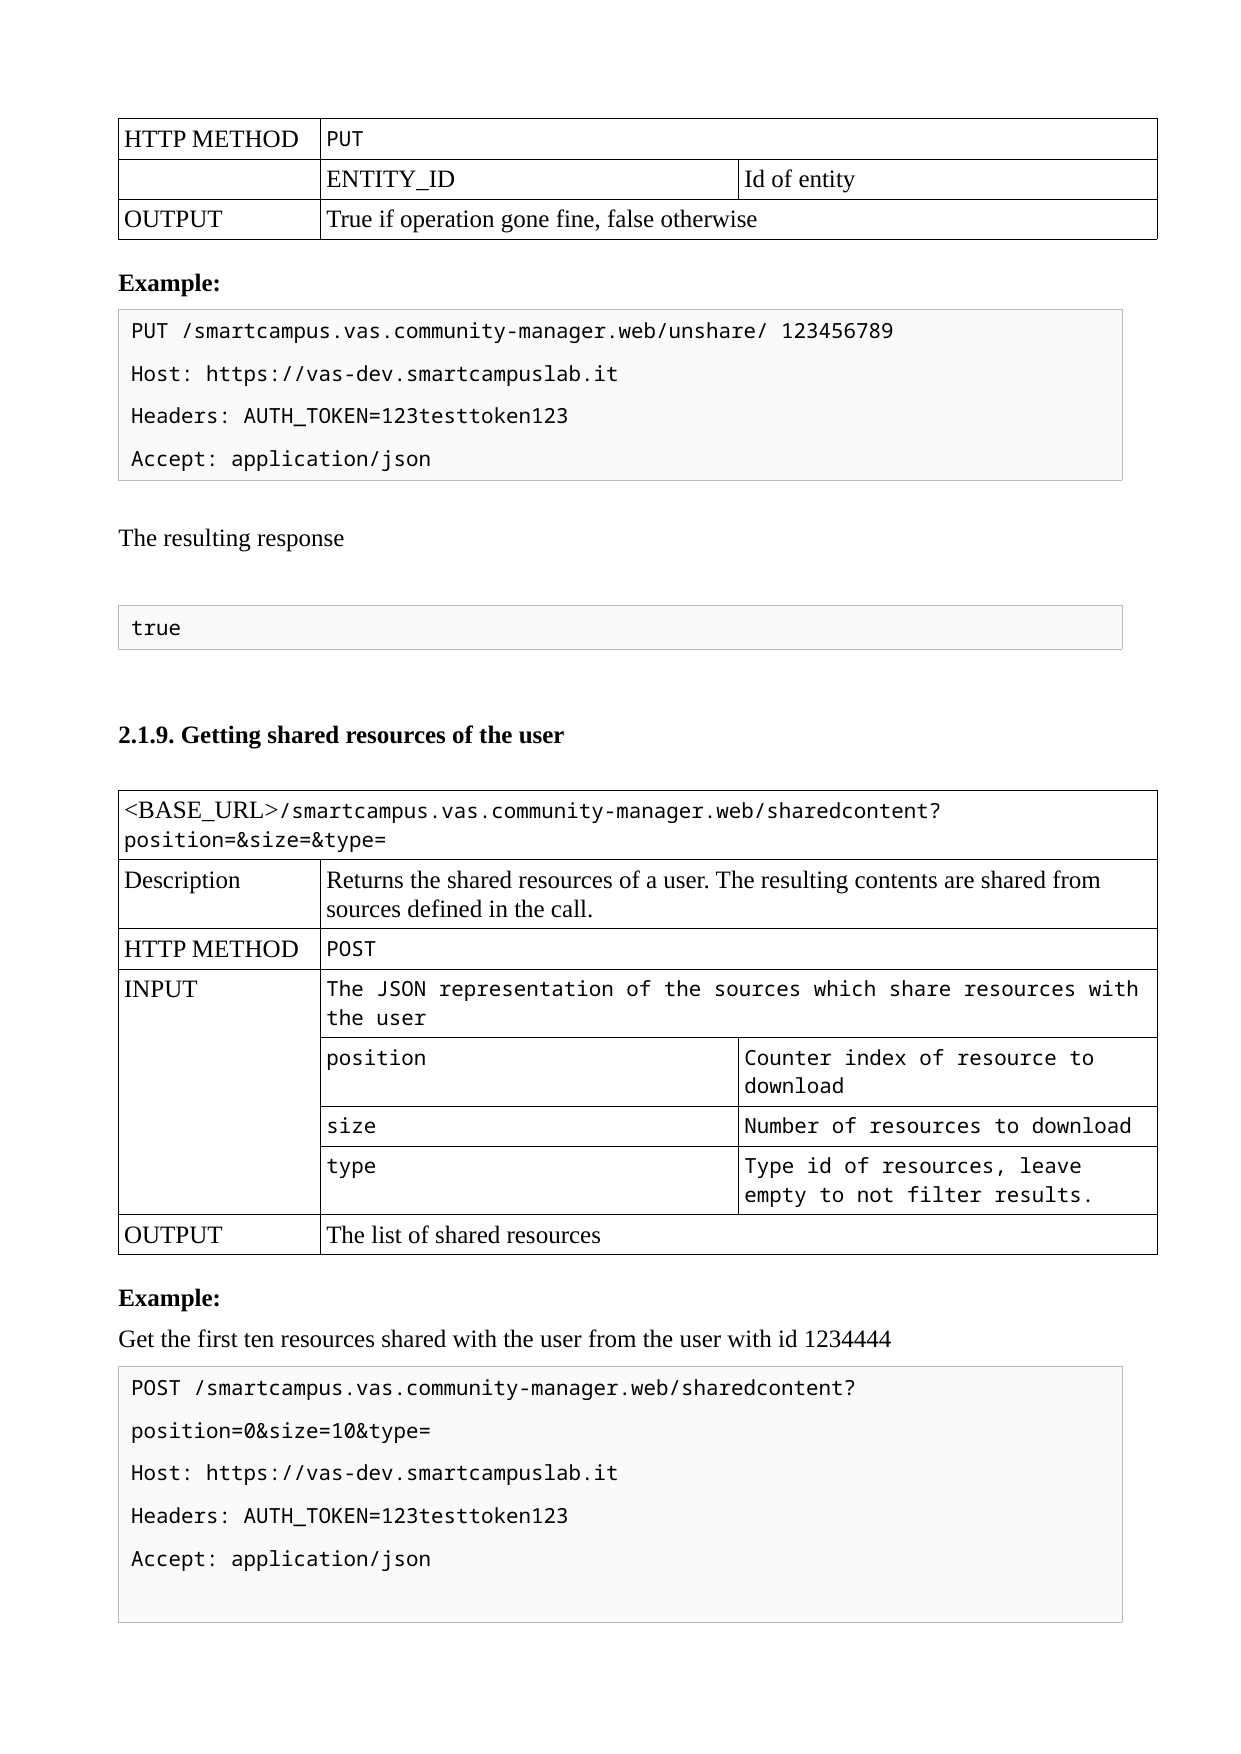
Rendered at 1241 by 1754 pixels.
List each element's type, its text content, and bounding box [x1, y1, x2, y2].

table_cell True if operation gone fine, false otherwise [321, 200, 1157, 239]
table_cell HTTP METHOD [119, 929, 320, 969]
text true [119, 606, 1122, 649]
text Headers: AUTH_TOKEN=123testtoken123 [119, 394, 1122, 430]
text Accept: application/json [119, 1536, 1122, 1572]
table_cell Type id of resources, leave empty to not filter results. [739, 1147, 1157, 1214]
text Example: [118, 268, 1122, 296]
text Accept: application/json [119, 437, 1122, 480]
text Host: https://vas-dev.smartcampuslab.it [119, 1451, 1122, 1487]
text PUT /smartcampus.vas.community-manager.web/unshare/ 123456789 [119, 310, 1122, 345]
text 2.1.9. Getting shared resources of the user [118, 720, 1122, 749]
text POST /smartcampus.vas.community-manager.web/sharedcontent?position=0&size=10&type= [119, 1367, 1122, 1444]
text The resulting response [118, 523, 1122, 552]
text Headers: AUTH_TOKEN=123testtoken123 [119, 1493, 1122, 1529]
table_cell Description [119, 860, 320, 928]
table_cell POST [321, 929, 1157, 969]
table_cell The list of shared resources [321, 1215, 1157, 1254]
table_cell Id of entity [739, 160, 1157, 199]
table_cell Counter index of resource to download [739, 1038, 1157, 1106]
table_cell [119, 160, 320, 199]
table_cell Returns the shared resources of a user. The resulting contents are shared from sources defined in the call. [321, 860, 1157, 928]
table_header <BASE_URL>/smartcampus.vas.community-manager.web/sharedcontent?position=&size=&type= [119, 791, 1157, 859]
table_cell The JSON representation of the sources which share resources with the user [321, 970, 1157, 1037]
table_cell HTTP METHOD [119, 119, 320, 158]
table_cell PUT [321, 119, 1157, 158]
table_cell OUTPUT [119, 200, 320, 239]
table_cell OUTPUT [119, 1215, 320, 1254]
table_cell INPUT [119, 970, 320, 1214]
table_cell size [321, 1107, 738, 1146]
table_cell position [321, 1038, 738, 1106]
table_cell Number of resources to download [739, 1107, 1157, 1146]
text Get the first ten resources shared with the user from the user with id 1234444 [118, 1324, 1122, 1353]
text Example: [118, 1283, 1122, 1312]
text Host: https://vas-dev.smartcampuslab.it [119, 351, 1122, 387]
table_cell type [321, 1147, 738, 1214]
table_cell ENTITY_ID [321, 160, 738, 199]
